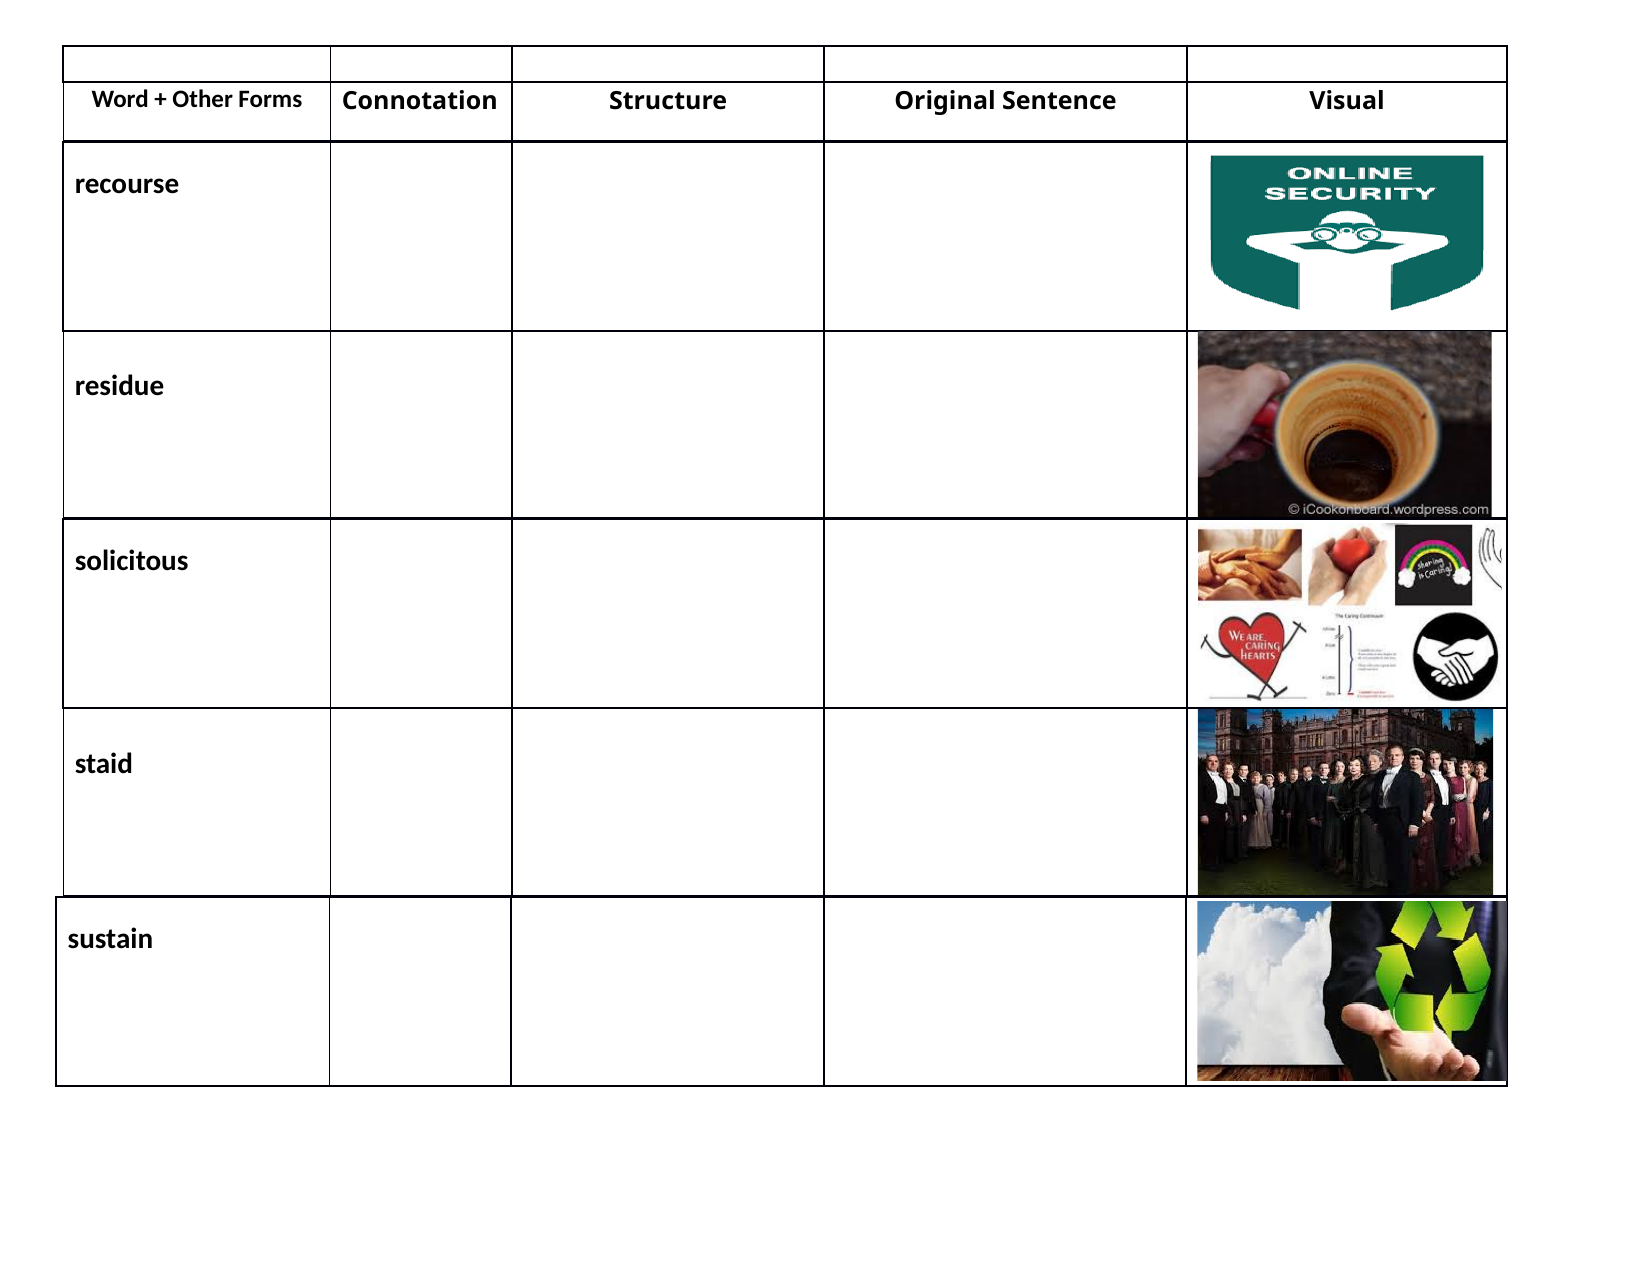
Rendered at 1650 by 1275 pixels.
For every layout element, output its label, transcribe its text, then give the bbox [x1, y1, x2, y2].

table_cell [513, 709, 823, 894]
table_cell [1188, 709, 1197, 894]
table_cell [1492, 332, 1506, 517]
table_header [331, 143, 511, 329]
table_cell [1188, 332, 1197, 517]
table_header [825, 898, 1185, 1084]
table_cell Original Sentence [825, 83, 1186, 139]
table_header [825, 520, 1186, 707]
table_cell Visual [1188, 83, 1506, 139]
table_cell [513, 332, 823, 517]
table_header solicitous [64, 520, 330, 707]
table_header [825, 47, 1186, 81]
table_cell staid [64, 709, 330, 894]
table_header [1187, 898, 1506, 1084]
table_header [512, 898, 823, 1084]
table_cell Word + Other Forms [64, 83, 330, 139]
table_cell [331, 332, 511, 517]
table_header [1188, 47, 1506, 81]
table_header [331, 520, 511, 707]
table_header [513, 520, 823, 707]
table_cell [825, 709, 1186, 894]
table_header [1188, 520, 1506, 707]
table_header [513, 143, 823, 329]
table_cell [1494, 709, 1506, 894]
table_header [825, 143, 1186, 329]
table_header [330, 898, 510, 1084]
table_header [331, 47, 511, 81]
table_cell residue [64, 332, 330, 517]
table_cell Structure [513, 83, 823, 139]
table_cell [825, 332, 1186, 517]
table_header [64, 47, 330, 81]
table_header recourse [64, 143, 330, 329]
table_header [1188, 143, 1506, 329]
table_header [513, 47, 823, 81]
table_cell Connotation [331, 83, 511, 139]
table_header sustain [57, 898, 329, 1084]
table_cell [331, 709, 511, 894]
